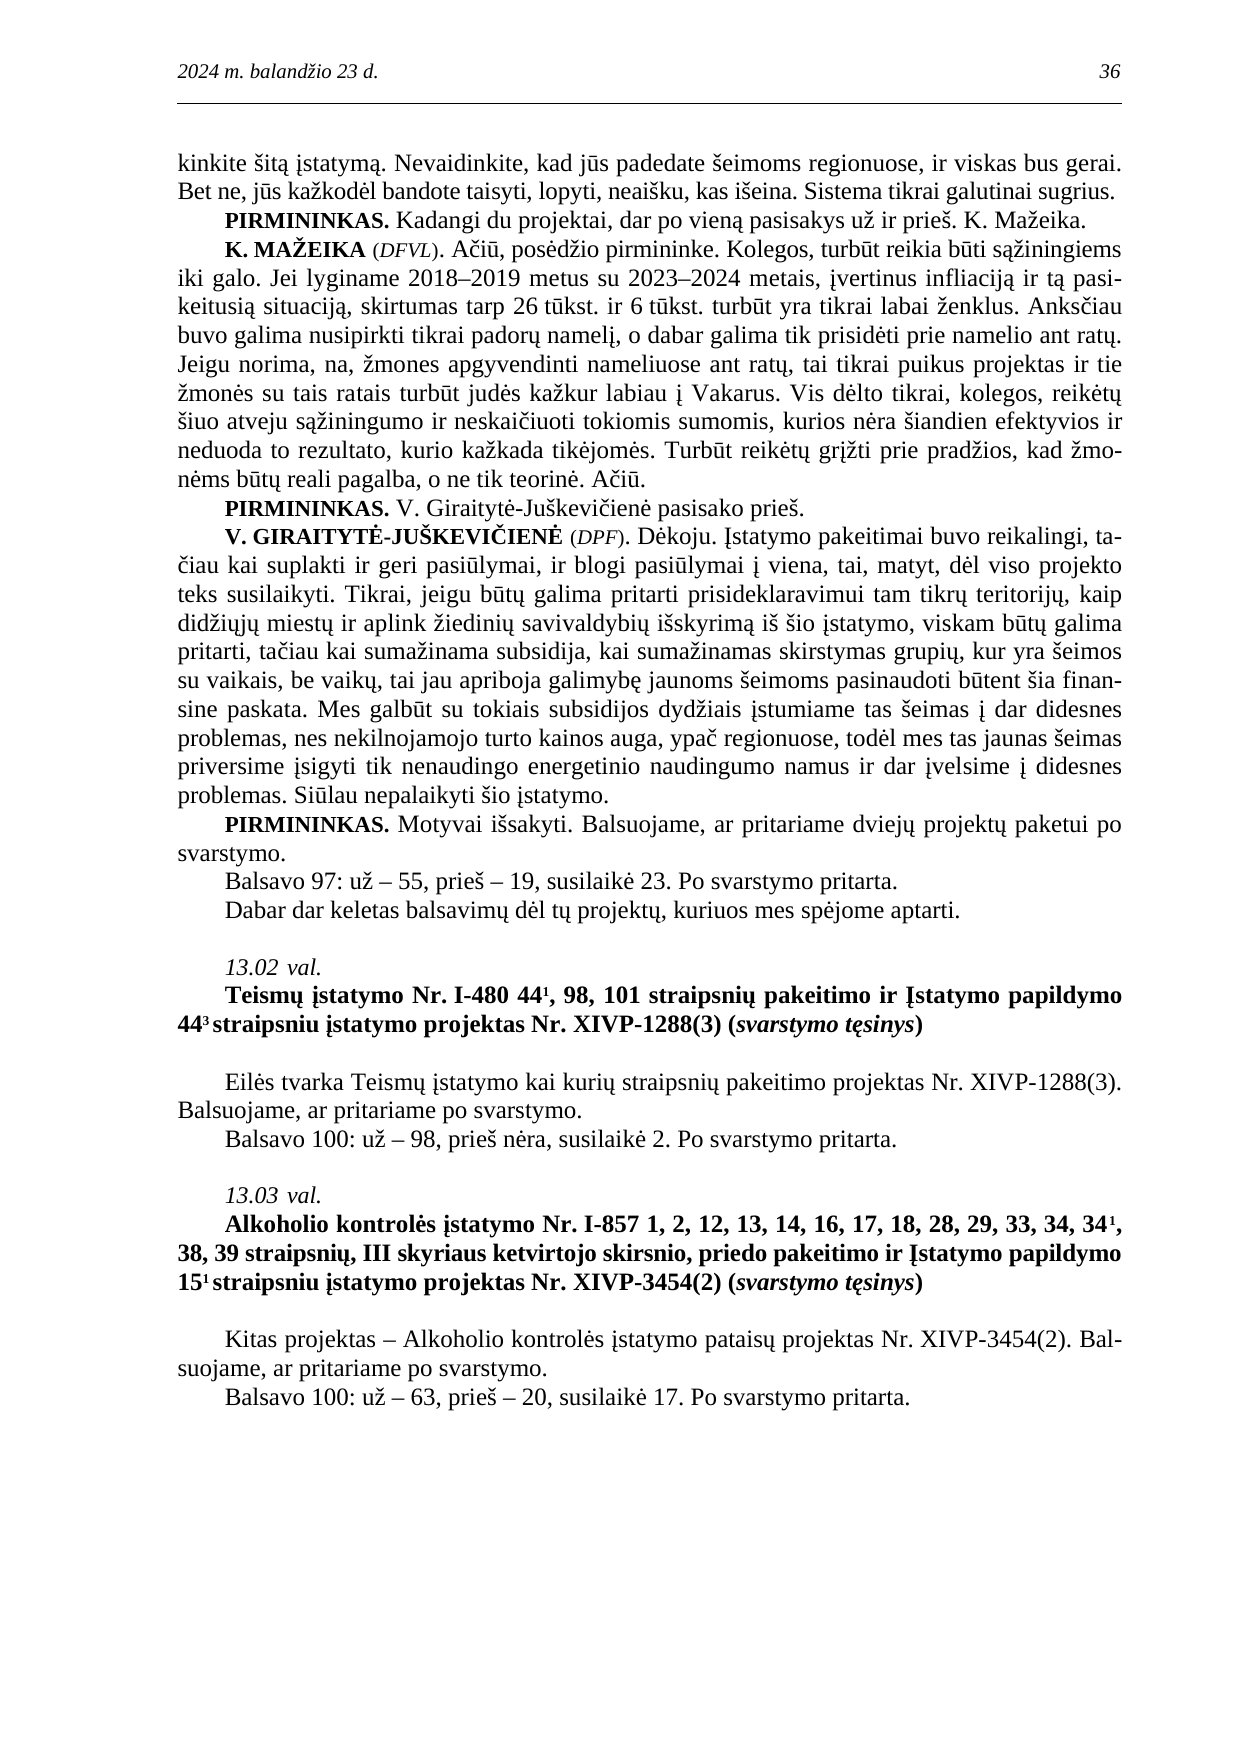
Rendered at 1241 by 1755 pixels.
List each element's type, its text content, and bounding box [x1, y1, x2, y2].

text PIRMININKAS. Ka­dan­gi du pro­jek­tai, dar po vie­ną pa­si­sa­kys už ir prieš. K. Ma­žei­ka. [177, 205, 1122, 234]
text Bal­sa­vo 100: už – 98, prieš nė­ra, su­si­lai­kė 2. Po svars­ty­mo pri­tar­ta. [177, 1124, 1122, 1153]
text 13.03 val. [224, 1182, 1122, 1209]
text Bal­sa­vo 97: už – 55, prieš – 19, su­si­lai­kė 23. Po svars­ty­mo pri­tar­ta. [177, 866, 1122, 895]
text PIRMININKAS. Mo­ty­vai iš­sa­ky­ti. Bal­suo­ja­me, ar pri­ta­ria­me dvie­jų pro­jek­tų pa­ke­tui po svars­ty­mo. [177, 809, 1122, 866]
text Bal­sa­vo 100: už – 63, prieš – 20, su­si­lai­kė 17. Po svars­ty­mo pri­tar­ta. [177, 1382, 1122, 1410]
text Da­bar dar ke­le­tas bal­sa­vi­mų dėl tų pro­jek­tų, ku­riuos mes spė­jo­me ap­tar­ti. [177, 895, 1122, 924]
text Ei­lės tvar­ka Teis­mų įsta­ty­mo kai ku­rių straips­nių pa­kei­ti­mo pro­jek­tas Nr. XIVP-1288(3). Bal­suo­ja­me, ar pri­ta­ria­me po svars­ty­mo. [177, 1067, 1122, 1124]
text PIRMININKAS. V. Gi­rai­ty­tė-Juš­ke­vi­čie­nė pa­si­sa­ko prieš. [177, 493, 1122, 521]
text K. MAŽEIKA (DFVL). Ačiū, po­sė­džio pir­mi­nin­ke. Ko­le­gos, tur­būt rei­kia bū­ti są­ži­nin­giems iki ga­lo. Jei ly­gi­na­me 2018–2019 me­tus su 2023–2024 me­tais, įver­ti­nus in­flia­ci­ją ir tą pa­si­kei­tu­sią si­tu­a­ci­ją, skir­tu­mas tarp 26 tūkst. ir 6 tūkst. tur­būt yra tik­rai la­bai žen­klus. Anks­čiau bu­vo ga­li­ma nu­si­pirk­ti tik­rai pa­do­rų na­me­lį, o da­bar ga­li­ma tik pri­si­dė­ti prie na­me­lio ant ra­tų. Jei­gu no­ri­ma, na, žmo­nes ap­gy­ven­din­ti na­me­liuo­se ant ra­tų, tai tik­rai pui­kus pro­jek­tas ir tie žmo­nės su tais ra­tais tur­būt ju­dės kaž­kur la­biau į Va­ka­rus. Vis dėl­to tik­rai, ko­le­gos, rei­kė­tų šiuo at­ve­ju są­ži­nin­gu­mo ir ne­skai­čiuo­ti to­kio­mis su­mo­mis, ku­rios nė­ra šian­dien efek­ty­vios ir ne­duo­da to re­zul­ta­to, ku­rio kaž­ka­da ti­kė­jo­mės. Tur­būt rei­kė­tų grįž­ti prie pra­džios, kad žmo­nėms bū­tų re­a­li pa­gal­ba, o ne tik te­ori­nė. Ačiū. [177, 234, 1122, 493]
text Al­ko­ho­lio kon­tro­lės įsta­ty­mo Nr. I-857 1, 2, 12, 13, 14, 16, 17, 18, 28, 29, 33, 34, 341, 38, 39 straips­nių, III sky­riaus ket­vir­to­jo skir­snio, prie­do pa­kei­ti­mo ir Įsta­ty­mo pa­pil­dy­mo 151 straips­niu įsta­ty­mo pro­jek­tas Nr. XIVP-3454(2) (svars­ty­mo tę­si­nys) [177, 1209, 1122, 1295]
text Teis­mų įsta­ty­mo Nr. I-480 441, 98, 101 straips­nių pa­kei­ti­mo ir Įsta­ty­mo pa­pil­dy­mo 443 straips­niu įsta­ty­mo pro­jek­tas Nr. XIVP-1288(3) (svars­ty­mo tę­si­nys) [177, 980, 1122, 1038]
text 13.02 val. [224, 953, 1122, 980]
text Ki­tas pro­jek­tas – Al­ko­ho­lio kon­tro­lės įsta­ty­mo pa­tai­sų pro­jek­tas Nr. XIVP-3454(2). Bal­suo­ja­me, ar pri­ta­ria­me po svars­ty­mo. [177, 1324, 1122, 1382]
text kin­ki­te ši­tą įsta­ty­mą. Ne­vai­din­ki­te, kad jūs pa­de­da­te šei­moms re­gio­nuo­se, ir vis­kas bus ge­rai. Bet ne, jūs kaž­ko­dėl ban­do­te tai­sy­ti, lo­py­ti, ne­aiš­ku, kas iš­ei­na. Sis­te­ma tik­rai ga­lu­ti­nai su­grius. [177, 148, 1122, 205]
text V. GIRAITYTĖ-JUŠKEVIČIENĖ (DPF). Dė­ko­ju. Įsta­ty­mo pa­kei­ti­mai bu­vo rei­ka­lin­gi, ta­čiau kai su­plak­ti ir ge­ri pa­siū­ly­mai, ir blo­gi pa­siū­ly­mai į vie­na, tai, ma­tyt, dėl vi­so pro­jek­to teks su­si­lai­ky­ti. Tik­rai, jei­gu bū­tų ga­li­ma pri­tar­ti pri­si­dek­la­ra­vi­mui tam tik­rų te­ri­to­ri­jų, kaip di­džių­jų mies­tų ir ap­link žie­di­nių sa­vi­val­dy­bių iš­sky­ri­mą iš šio įsta­ty­mo, vis­kam bū­tų ga­li­ma pri­tar­ti, ta­čiau kai su­ma­ži­na­ma sub­si­di­ja, kai su­ma­ži­na­mas skirs­ty­mas gru­pių, kur yra šei­mos su vai­kais, be vai­kų, tai jau ap­ri­bo­ja ga­li­my­bę jau­noms šei­moms pa­si­nau­do­ti bū­tent šia fi­nan­si­ne pa­ska­ta. Mes gal­būt su to­kiais sub­si­di­jos dy­džiais įstu­mia­me tas šei­mas į dar di­des­nes pro­ble­mas, nes ne­kil­no­ja­mo­jo tur­to kai­nos au­ga, ypač re­gio­nuo­se, to­dėl mes tas jau­nas šei­mas pri­ver­si­me įsi­gy­ti tik ne­nau­din­go ener­ge­ti­nio nau­din­gu­mo na­mus ir dar įvel­si­me į di­des­nes pro­ble­mas. Siū­lau ne­pa­lai­ky­ti šio įsta­ty­mo. [177, 521, 1122, 809]
